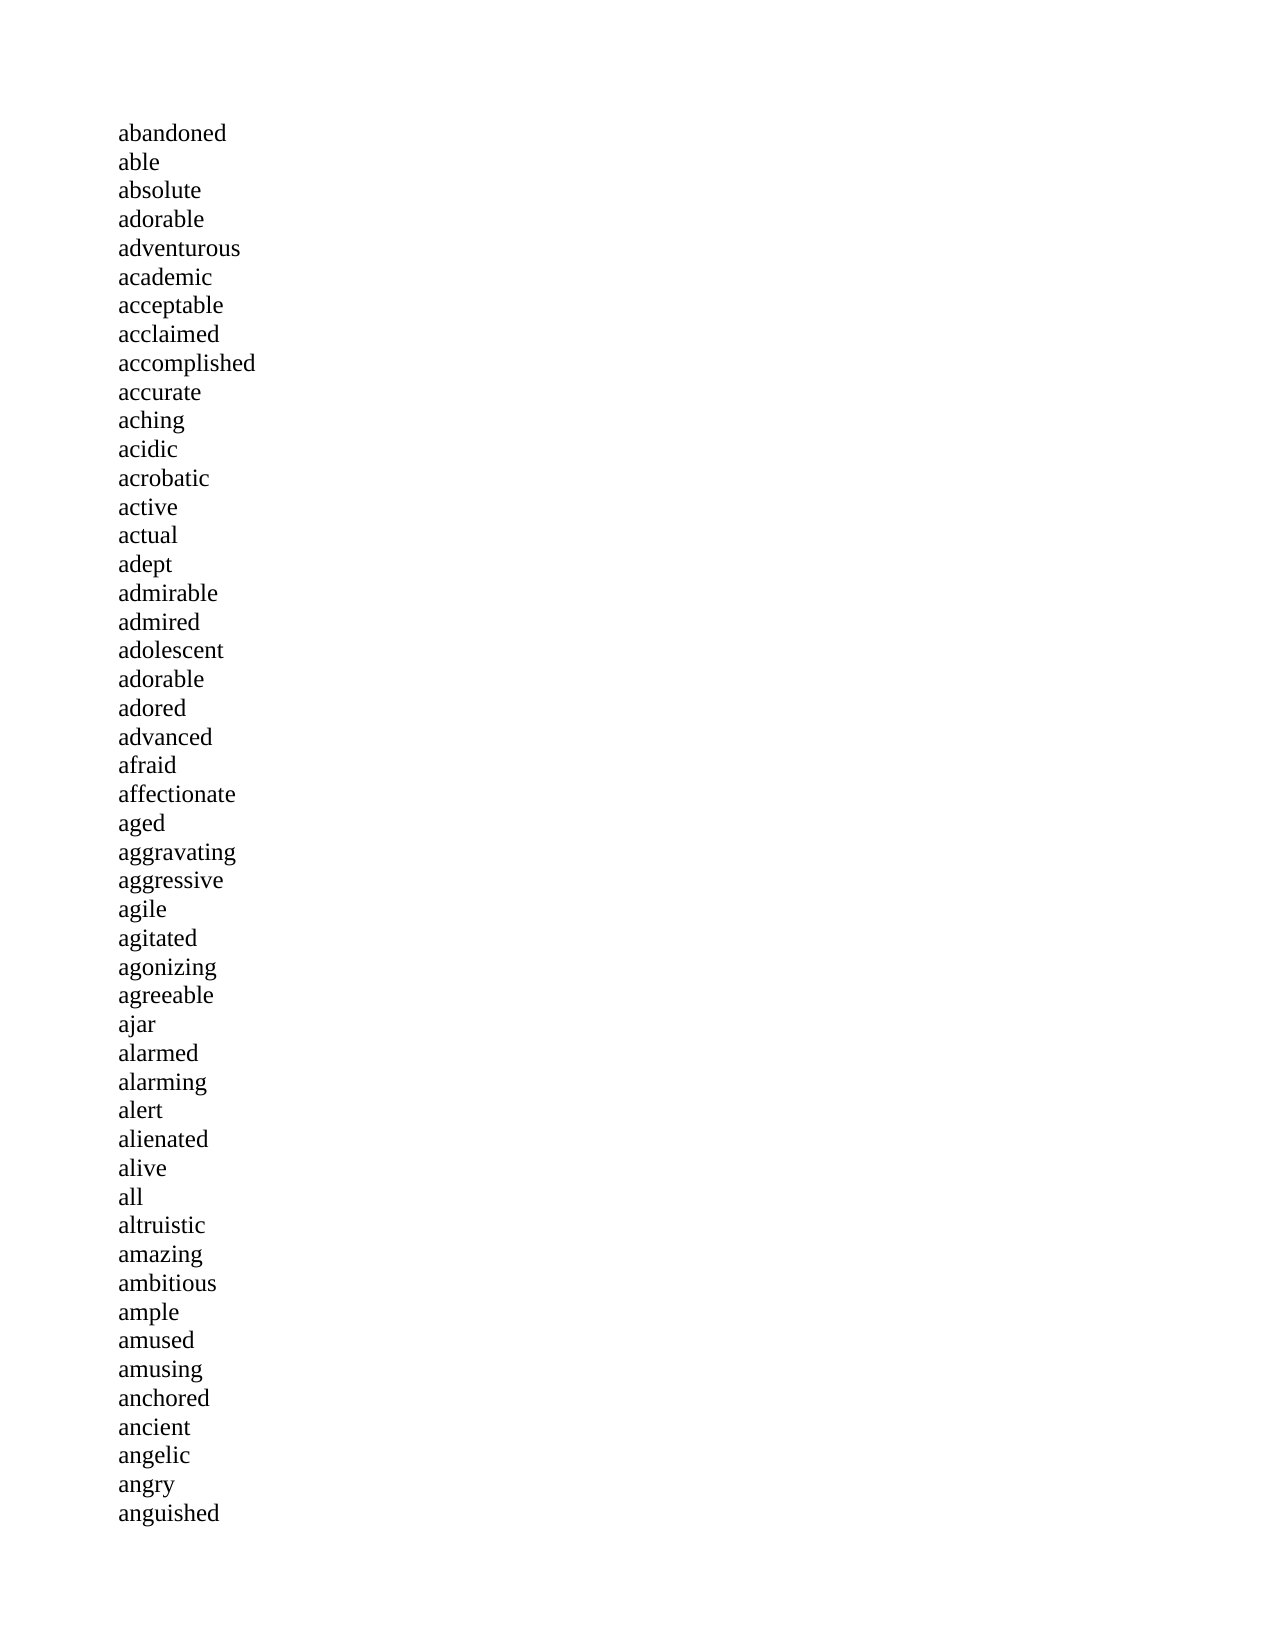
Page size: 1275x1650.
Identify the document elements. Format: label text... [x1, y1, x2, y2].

text acceptable [118, 291, 1157, 319]
text acidic [118, 434, 1157, 463]
text alarming [118, 1067, 1157, 1096]
text adventurous [118, 233, 1157, 262]
text ancient [118, 1412, 1157, 1441]
text admirable [118, 578, 1157, 607]
text active [118, 492, 1157, 521]
text adept [118, 549, 1157, 578]
text ample [118, 1297, 1157, 1326]
text all [118, 1182, 1157, 1211]
text anchored [118, 1383, 1157, 1412]
text angelic [118, 1441, 1157, 1469]
text aged [118, 808, 1157, 837]
text anguished [118, 1498, 1157, 1527]
text academic [118, 262, 1157, 291]
text able [118, 147, 1157, 176]
text aggravating [118, 837, 1157, 866]
text agile [118, 894, 1157, 923]
text accurate [118, 377, 1157, 406]
text alert [118, 1096, 1157, 1124]
text alienated [118, 1124, 1157, 1153]
text abandoned [118, 118, 1157, 147]
text ambitious [118, 1268, 1157, 1297]
text acrobatic [118, 463, 1157, 492]
text acclaimed [118, 319, 1157, 348]
text angry [118, 1469, 1157, 1498]
text adorable [118, 204, 1157, 233]
text adorable [118, 664, 1157, 693]
text agonizing [118, 952, 1157, 981]
text actual [118, 521, 1157, 549]
text advanced [118, 722, 1157, 751]
text agitated [118, 923, 1157, 952]
text afraid [118, 751, 1157, 779]
text alive [118, 1153, 1157, 1182]
text altruistic [118, 1211, 1157, 1239]
text aggressive [118, 866, 1157, 894]
text adored [118, 693, 1157, 722]
text amused [118, 1326, 1157, 1354]
text admired [118, 607, 1157, 636]
text alarmed [118, 1038, 1157, 1067]
text absolute [118, 176, 1157, 204]
text adolescent [118, 636, 1157, 664]
text ajar [118, 1009, 1157, 1038]
text aching [118, 406, 1157, 434]
text amazing [118, 1239, 1157, 1268]
text amusing [118, 1354, 1157, 1383]
text accomplished [118, 348, 1157, 377]
text affectionate [118, 779, 1157, 808]
text agreeable [118, 981, 1157, 1009]
